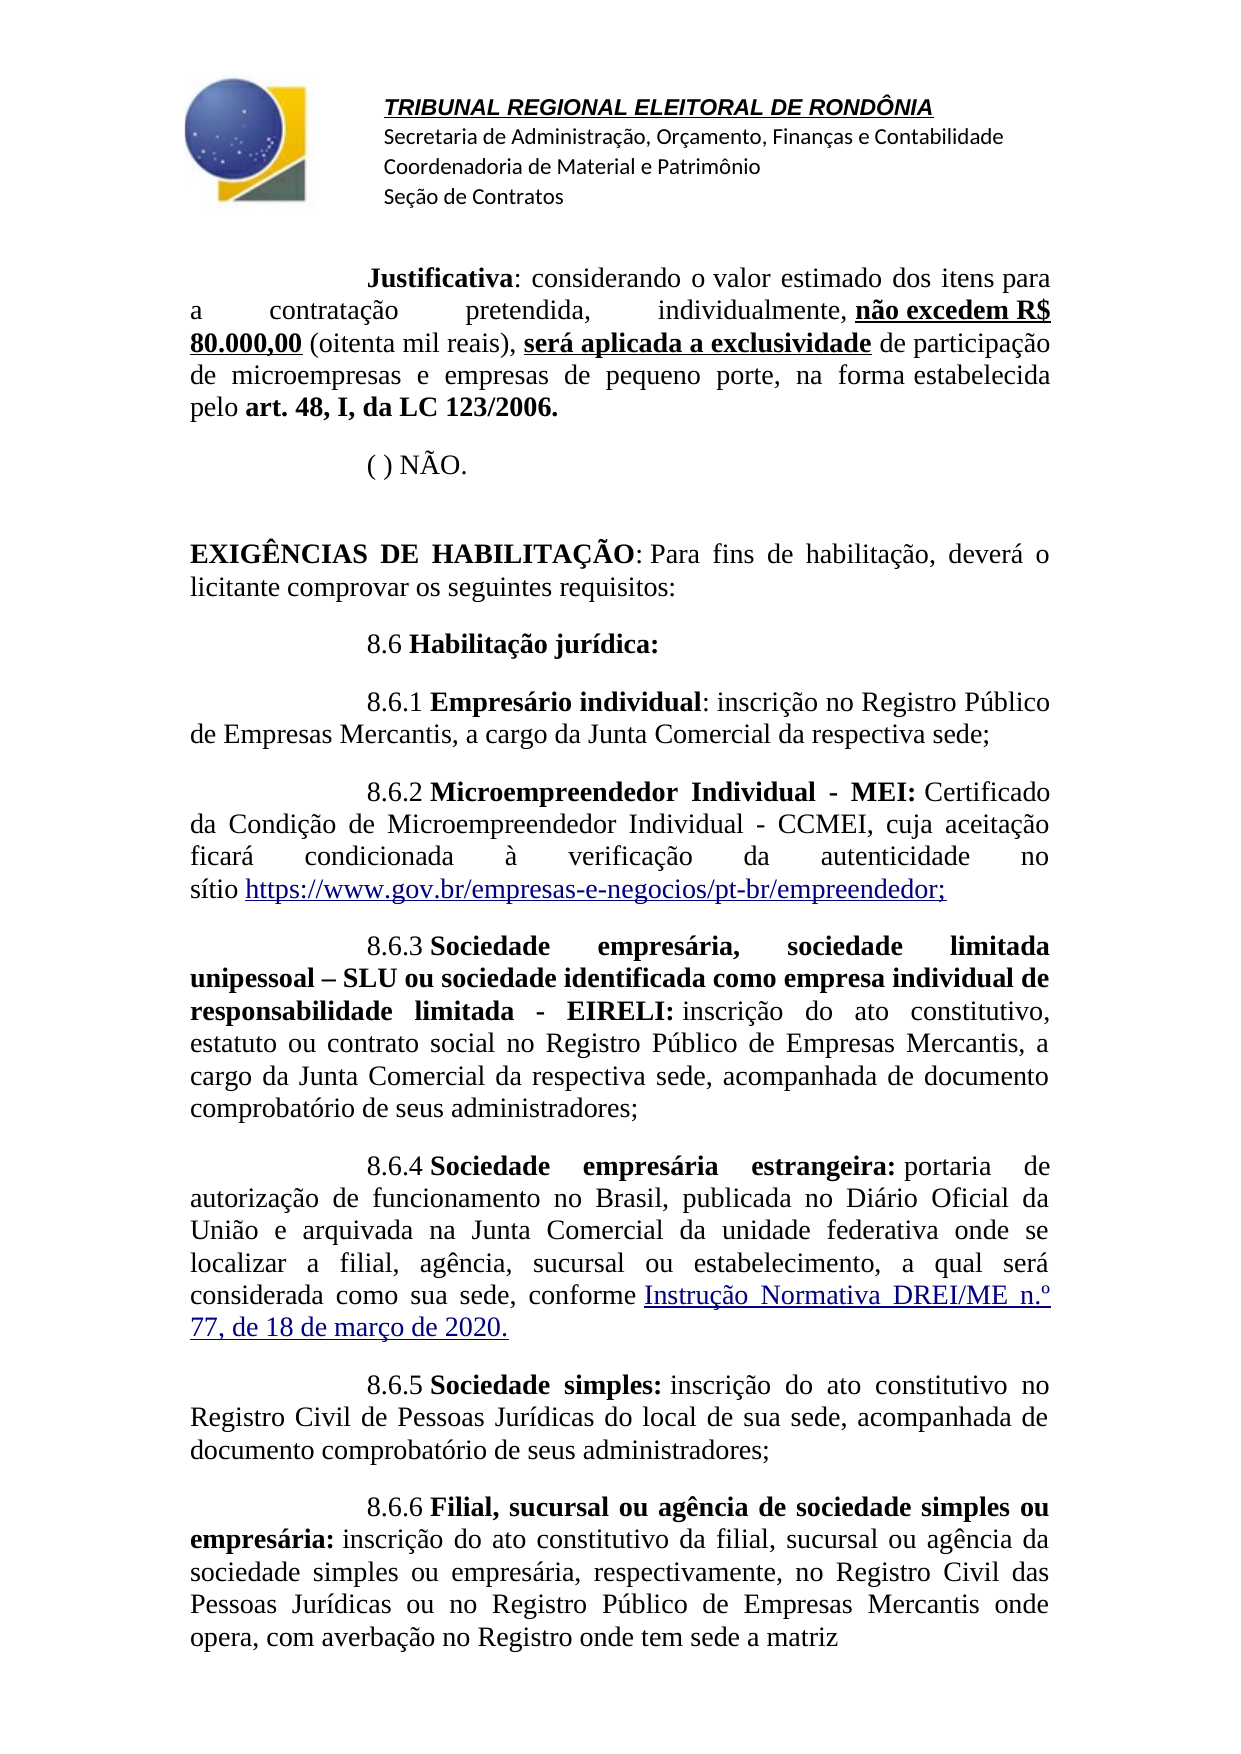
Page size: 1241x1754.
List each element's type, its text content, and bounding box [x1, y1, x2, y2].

text 8.6 Habilitação jurídica: [190, 627, 1051, 660]
text ( ) NÃO. [190, 448, 1051, 480]
text Justificativa: considerando o valor estimado dos itens para a contratação pretendida, individualmente, não excedem R$ 80.000,00 (oitenta mil reais), será aplicada a exclusividade de participação de microempresas e empresas de pequeno porte, na forma estabelecida pelo art. 48, I, da LC 123/2006. [190, 261, 1051, 423]
text 8.6.5 Sociedade simples: inscrição do ato constitutivo no Registro Civil de Pessoas Jurídicas do local de sua sede, acompanhada de documento comprobatório de seus administradores; [190, 1368, 1051, 1465]
text 8.6.1 Empresário individual: inscrição no Registro Público de Empresas Mercantis, a cargo da Junta Comercial da respectiva sede; [190, 685, 1051, 749]
text 8.6.3 Sociedade empresária, sociedade limitada unipessoal – SLU ou sociedade identificada como empresa individual de responsabilidade limitada - EIRELI: inscrição do ato constitutivo, estatuto ou contrato social no Registro Público de Empresas Mercantis, a cargo da Junta Comercial da respectiva sede, acompanhada de documento comprobatório de seus administradores; [190, 929, 1051, 1123]
text 8.6.4 Sociedade empresária estrangeira: portaria de autorização de funcionamento no Brasil, publicada no Diário Oficial da União e arquivada na Junta Comercial da unidade federativa onde se localizar a filial, agência, sucursal ou estabelecimento, a qual será considerada como sua sede, conforme Instrução Normativa DREI/ME n.º 77, de 18 de março de 2020. [190, 1148, 1051, 1343]
text EXIGÊNCIAS DE HABILITAÇÃO: Para fins de habilitação, deverá o licitante comprovar os seguintes requisitos: [190, 505, 1051, 602]
text 8.6.6 Filial, sucursal ou agência de sociedade simples ou empresária: inscrição do ato constitutivo da filial, sucursal ou agência da sociedade simples ou empresária, respectivamente, no Registro Civil das Pessoas Jurídicas ou no Registro Público de Empresas Mercantis onde opera, com averbação no Registro onde tem sede a matriz [190, 1490, 1051, 1652]
text 8.6.2 Microempreendedor Individual - MEI: Certificado da Condição de Microempreendedor Individual - CCMEI, cuja aceitação ficará condicionada à verificação da autenticidade no sítio https://www.gov.br/empresas-e-negocios/pt-br/empreendedor; [190, 774, 1051, 904]
